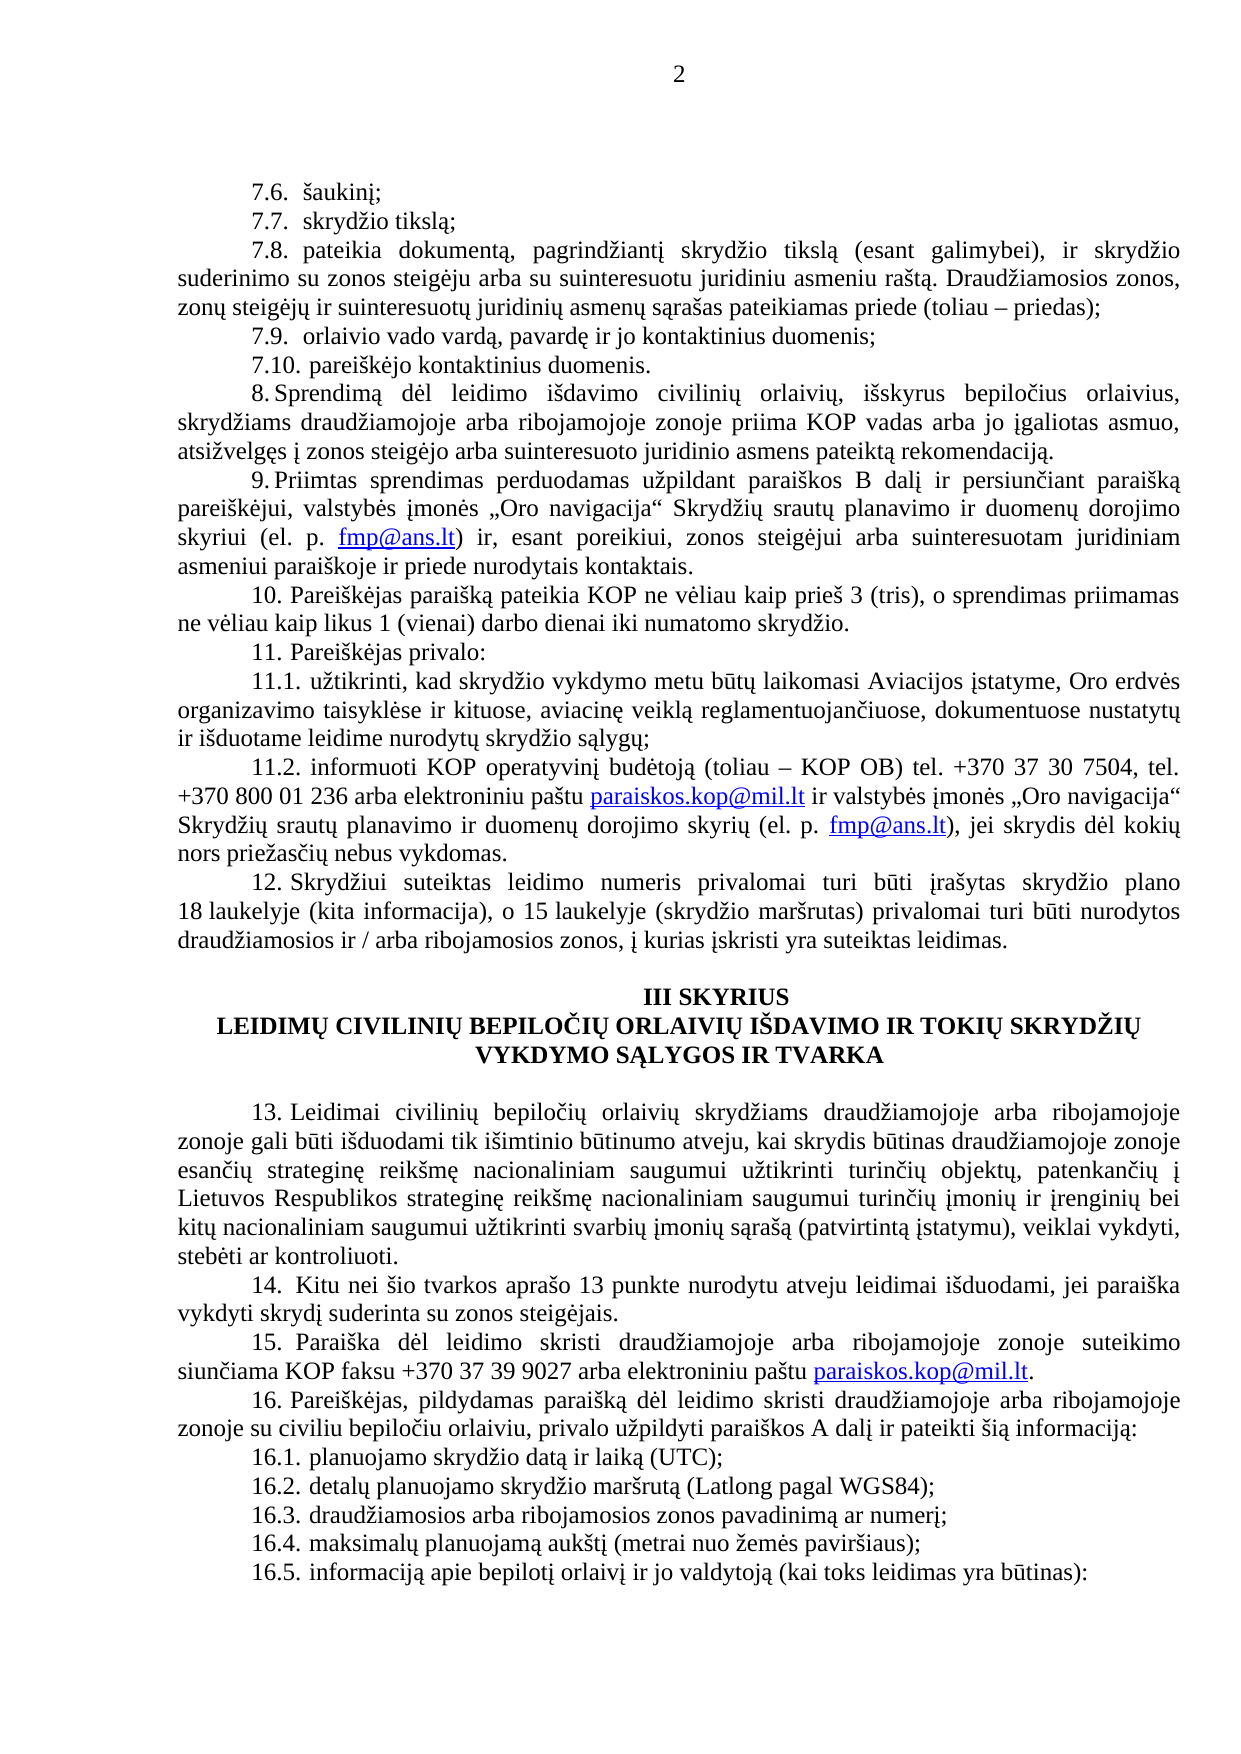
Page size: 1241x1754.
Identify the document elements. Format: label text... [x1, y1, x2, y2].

text 7.10. pareiškėjo kontaktinius duomenis. [251, 350, 1181, 378]
text 16. Pareiškėjas, pildydamas paraišką dėl leidimo skristi draudžiamojoje arba ribojamojoje zonoje su civiliu bepiločiu orlaiviu, privalo užpildyti paraiškos A dalį ir pateikti šią informaciją: [177, 1385, 1181, 1442]
text 11. Pareiškėjas privalo: [177, 637, 1181, 666]
text 7.7. skrydžio tikslą; [251, 206, 1181, 235]
text 16.4. maksimalų planuojamą aukštį (metrai nuo žemės paviršiaus); [251, 1528, 1181, 1557]
text 10. Pareiškėjas paraišką pateikia KOP ne vėliau kaip prieš 3 (tris), o sprendimas priimamas ne vėliau kaip likus 1 (vienai) darbo dienai iki numatomo skrydžio. [177, 580, 1181, 637]
text 14. Kitu nei šio tvarkos aprašo 13 punkte nurodytu atveju leidimai išduodami, jei paraiška vykdyti skrydį suderinta su zonos steigėjais. [177, 1270, 1181, 1327]
text 16.5. informaciją apie bepilotį orlaivį ir jo valdytoją (kai toks leidimas yra būtinas): [177, 1557, 1181, 1586]
text 13. Leidimai civilinių bepiločių orlaivių skrydžiams draudžiamojoje arba ribojamojoje zonoje gali būti išduodami tik išimtinio būtinumo atveju, kai skrydis būtinas draudžiamojoje zonoje esančių strateginę reikšmę nacionaliniam saugumui užtikrinti turinčių objektų, patenkančių į Lietuvos Respublikos strateginę reikšmę nacionaliniam saugumui turinčių įmonių ir įrenginių bei kitų nacionaliniam saugumui užtikrinti svarbių įmonių sąrašą (patvirtintą įstatymu), veiklai vykdyti, stebėti ar kontroliuoti. [177, 1097, 1181, 1270]
text LEIDIMŲ CIVILINIŲ BEPILOČIŲ ORLAIVIŲ IŠDAVIMO IR TOKIŲ SKRYDŽIŲ VYKDYMO SĄLYGOS IR TVARKA [177, 1011, 1181, 1068]
text 16.3. draudžiamosios arba ribojamosios zonos pavadinimą ar numerį; [251, 1500, 1181, 1528]
text 11.1. užtikrinti, kad skrydžio vykdymo metu būtų laikomasi Aviacijos įstatyme, Oro erdvės organizavimo taisyklėse ir kituose, aviacinę veiklą reglamentuojančiuose, dokumentuose nustatytų ir išduotame leidime nurodytų skrydžio sąlygų; [177, 666, 1181, 752]
text 12. Skrydžiui suteiktas leidimo numeris privalomai turi būti įrašytas skrydžio plano 18 laukelyje (kita informacija), o 15 laukelyje (skrydžio maršrutas) privalomai turi būti nurodytos draudžiamosios ir / arba ribojamosios zonos, į kurias įskristi yra suteiktas leidimas. [177, 867, 1181, 953]
text 9. Priimtas sprendimas perduodamas užpildant paraiškos B dalį ir persiunčiant paraišką pareiškėjui, valstybės įmonės „Oro navigacija“ Skrydžių srautų planavimo ir duomenų dorojimo skyriui (el. p. fmp@ans.lt) ir, esant poreikiui, zonos steigėjui arba suinteresuotam juridiniam asmeniui paraiškoje ir priede nurodytais kontaktais. [177, 465, 1181, 580]
text 7.8. pateikia dokumentą, pagrindžiantį skrydžio tikslą (esant galimybei), ir skrydžio suderinimo su zonos steigėju arba su suinteresuotu juridiniu asmeniu raštą. Draudžiamosios zonos, zonų steigėjų ir suinteresuotų juridinių asmenų sąrašas pateikiamas priede (toliau – priedas); [177, 235, 1181, 321]
text 15. Paraiška dėl leidimo skristi draudžiamojoje arba ribojamojoje zonoje suteikimo siunčiama KOP faksu +370 37 39 9027 arba elektroniniu paštu paraiskos.kop@mil.lt. [177, 1327, 1181, 1385]
text 11.2. informuoti KOP operatyvinį budėtoją (toliau – KOP OB) tel. +370 37 30 7504, tel. +370 800 01 236 arba elektroniniu paštu paraiskos.kop@mil.lt ir valstybės įmonės „Oro navigacija“ Skrydžių srautų planavimo ir duomenų dorojimo skyrių (el. p. fmp@ans.lt), jei skrydis dėl kokių nors priežasčių nebus vykdomas. [177, 752, 1181, 867]
text 7.9. orlaivio vado vardą, pavardę ir jo kontaktinius duomenis; [251, 321, 1181, 350]
text 8. Sprendimą dėl leidimo išdavimo civilinių orlaivių, išskyrus bepiločius orlaivius, skrydžiams draudžiamojoje arba ribojamojoje zonoje priima KOP vadas arba jo įgaliotas asmuo, atsižvelgęs į zonos steigėjo arba suinteresuoto juridinio asmens pateiktą rekomendaciją. [177, 378, 1181, 465]
text 7.6. šaukinį; [251, 177, 1181, 206]
text 16.2. detalų planuojamo skrydžio maršrutą (Latlong pagal WGS84); [251, 1471, 1181, 1500]
text 16.1. planuojamo skrydžio datą ir laiką (UTC); [251, 1442, 1181, 1471]
text III SKYRIUS [251, 982, 1181, 1011]
